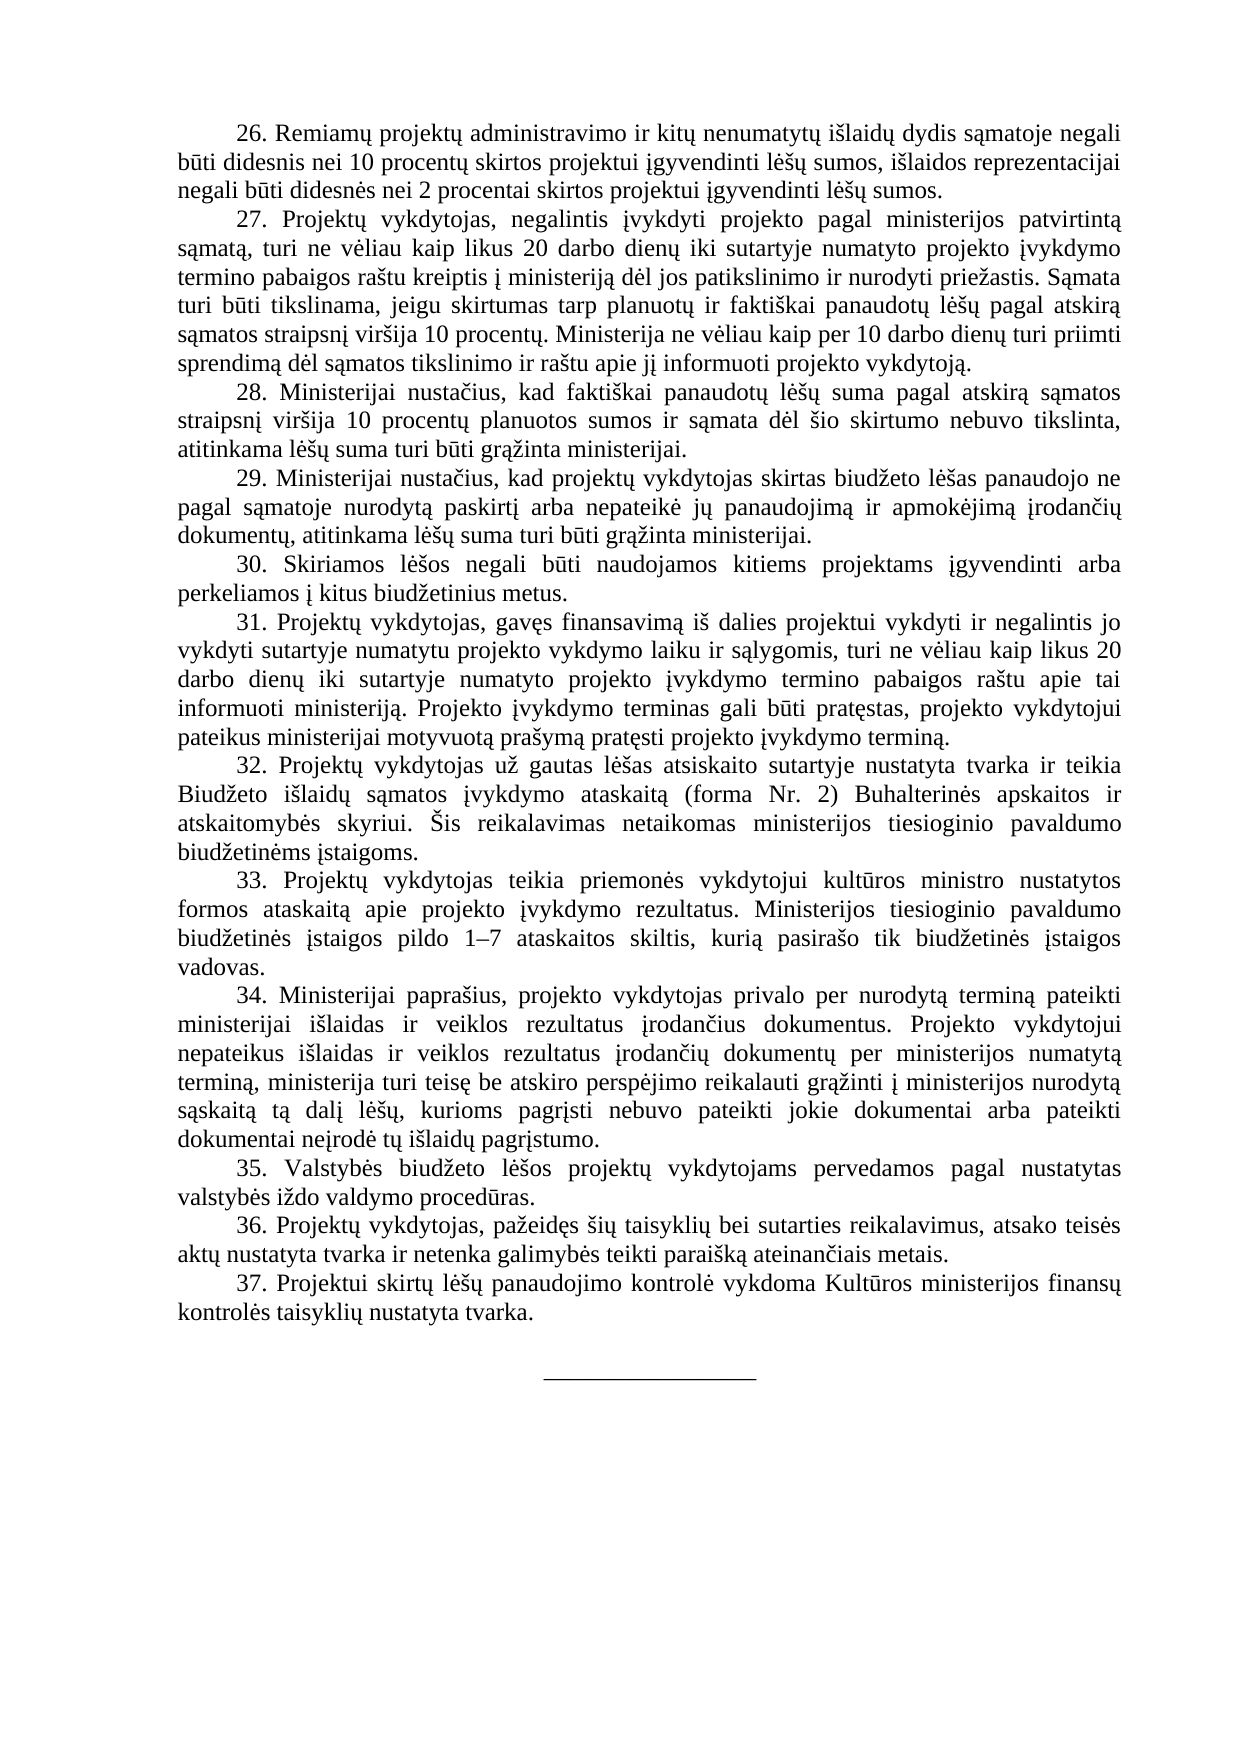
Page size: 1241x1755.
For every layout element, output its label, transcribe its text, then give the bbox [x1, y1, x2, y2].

text 27. Projektų vykdytojas, negalintis įvykdyti projekto pagal ministerijos patvirtintą sąmatą, turi ne vėliau kaip likus 20 darbo dienų iki sutartyje numatyto projekto įvykdymo termino pabaigos raštu kreiptis į ministeriją dėl jos patikslinimo ir nurodyti priežastis. Sąmata turi būti tikslinama, jeigu skirtumas tarp planuotų ir faktiškai panaudotų lėšų pagal atskirą sąmatos straipsnį viršija 10 procentų. Ministerija ne vėliau kaip per 10 darbo dienų turi priimti sprendimą dėl sąmatos tikslinimo ir raštu apie jį informuoti projekto vykdytoją. [177, 204, 1122, 377]
text _________________ [177, 1354, 1122, 1383]
text 32. Projektų vykdytojas už gautas lėšas atsiskaito sutartyje nustatyta tvarka ir teikia Biudžeto išlaidų sąmatos įvykdymo ataskaitą (forma Nr. 2) Buhalterinės apskaitos ir atskaitomybės skyriui. Šis reikalavimas netaikomas ministerijos tiesioginio pavaldumo biudžetinėms įstaigoms. [177, 751, 1122, 866]
text 29. Ministerijai nustačius, kad projektų vykdytojas skirtas biudžeto lėšas panaudojo ne pagal sąmatoje nurodytą paskirtį arba nepateikė jų panaudojimą ir apmokėjimą įrodančių dokumentų, atitinkama lėšų suma turi būti grąžinta ministerijai. [177, 463, 1122, 549]
text 28. Ministerijai nustačius, kad faktiškai panaudotų lėšų suma pagal atskirą sąmatos straipsnį viršija 10 procentų planuotos sumos ir sąmata dėl šio skirtumo nebuvo tikslinta, atitinkama lėšų suma turi būti grąžinta ministerijai. [177, 377, 1122, 463]
text 35. Valstybės biudžeto lėšos projektų vykdytojams pervedamos pagal nustatytas valstybės iždo valdymo procedūras. [177, 1153, 1122, 1211]
text 30. Skiriamos lėšos negali būti naudojamos kitiems projektams įgyvendinti arba perkeliamos į kitus biudžetinius metus. [177, 549, 1122, 607]
text 37. Projektui skirtų lėšų panaudojimo kontrolė vykdoma Kultūros ministerijos finansų kontrolės taisyklių nustatyta tvarka. [177, 1268, 1122, 1326]
text 34. Ministerijai paprašius, projekto vykdytojas privalo per nurodytą terminą pateikti ministerijai išlaidas ir veiklos rezultatus įrodančius dokumentus. Projekto vykdytojui nepateikus išlaidas ir veiklos rezultatus įrodančių dokumentų per ministerijos numatytą terminą, ministerija turi teisę be atskiro perspėjimo reikalauti grąžinti į ministerijos nurodytą sąskaitą tą dalį lėšų, kurioms pagrįsti nebuvo pateikti jokie dokumentai arba pateikti dokumentai neįrodė tų išlaidų pagrįstumo. [177, 981, 1122, 1153]
text 26. Remiamų projektų administravimo ir kitų nenumatytų išlaidų dydis sąmatoje negali būti didesnis nei 10 procentų skirtos projektui įgyvendinti lėšų sumos, išlaidos reprezentacijai negali būti didesnės nei 2 procentai skirtos projektui įgyvendinti lėšų sumos. [177, 118, 1122, 204]
text 36. Projektų vykdytojas, pažeidęs šių taisyklių bei sutarties reikalavimus, atsako teisės aktų nustatyta tvarka ir netenka galimybės teikti paraišką ateinančiais metais. [177, 1211, 1122, 1268]
text 31. Projektų vykdytojas, gavęs finansavimą iš dalies projektui vykdyti ir negalintis jo vykdyti sutartyje numatytu projekto vykdymo laiku ir sąlygomis, turi ne vėliau kaip likus 20 darbo dienų iki sutartyje numatyto projekto įvykdymo termino pabaigos raštu apie tai informuoti ministeriją. Projekto įvykdymo terminas gali būti pratęstas, projekto vykdytojui pateikus ministerijai motyvuotą prašymą pratęsti projekto įvykdymo terminą. [177, 607, 1122, 751]
text 33. Projektų vykdytojas teikia priemonės vykdytojui kultūros ministro nustatytos formos ataskaitą apie projekto įvykdymo rezultatus. Ministerijos tiesioginio pavaldumo biudžetinės įstaigos pildo 1–7 ataskaitos skiltis, kurią pasirašo tik biudžetinės įstaigos vadovas. [177, 866, 1122, 981]
